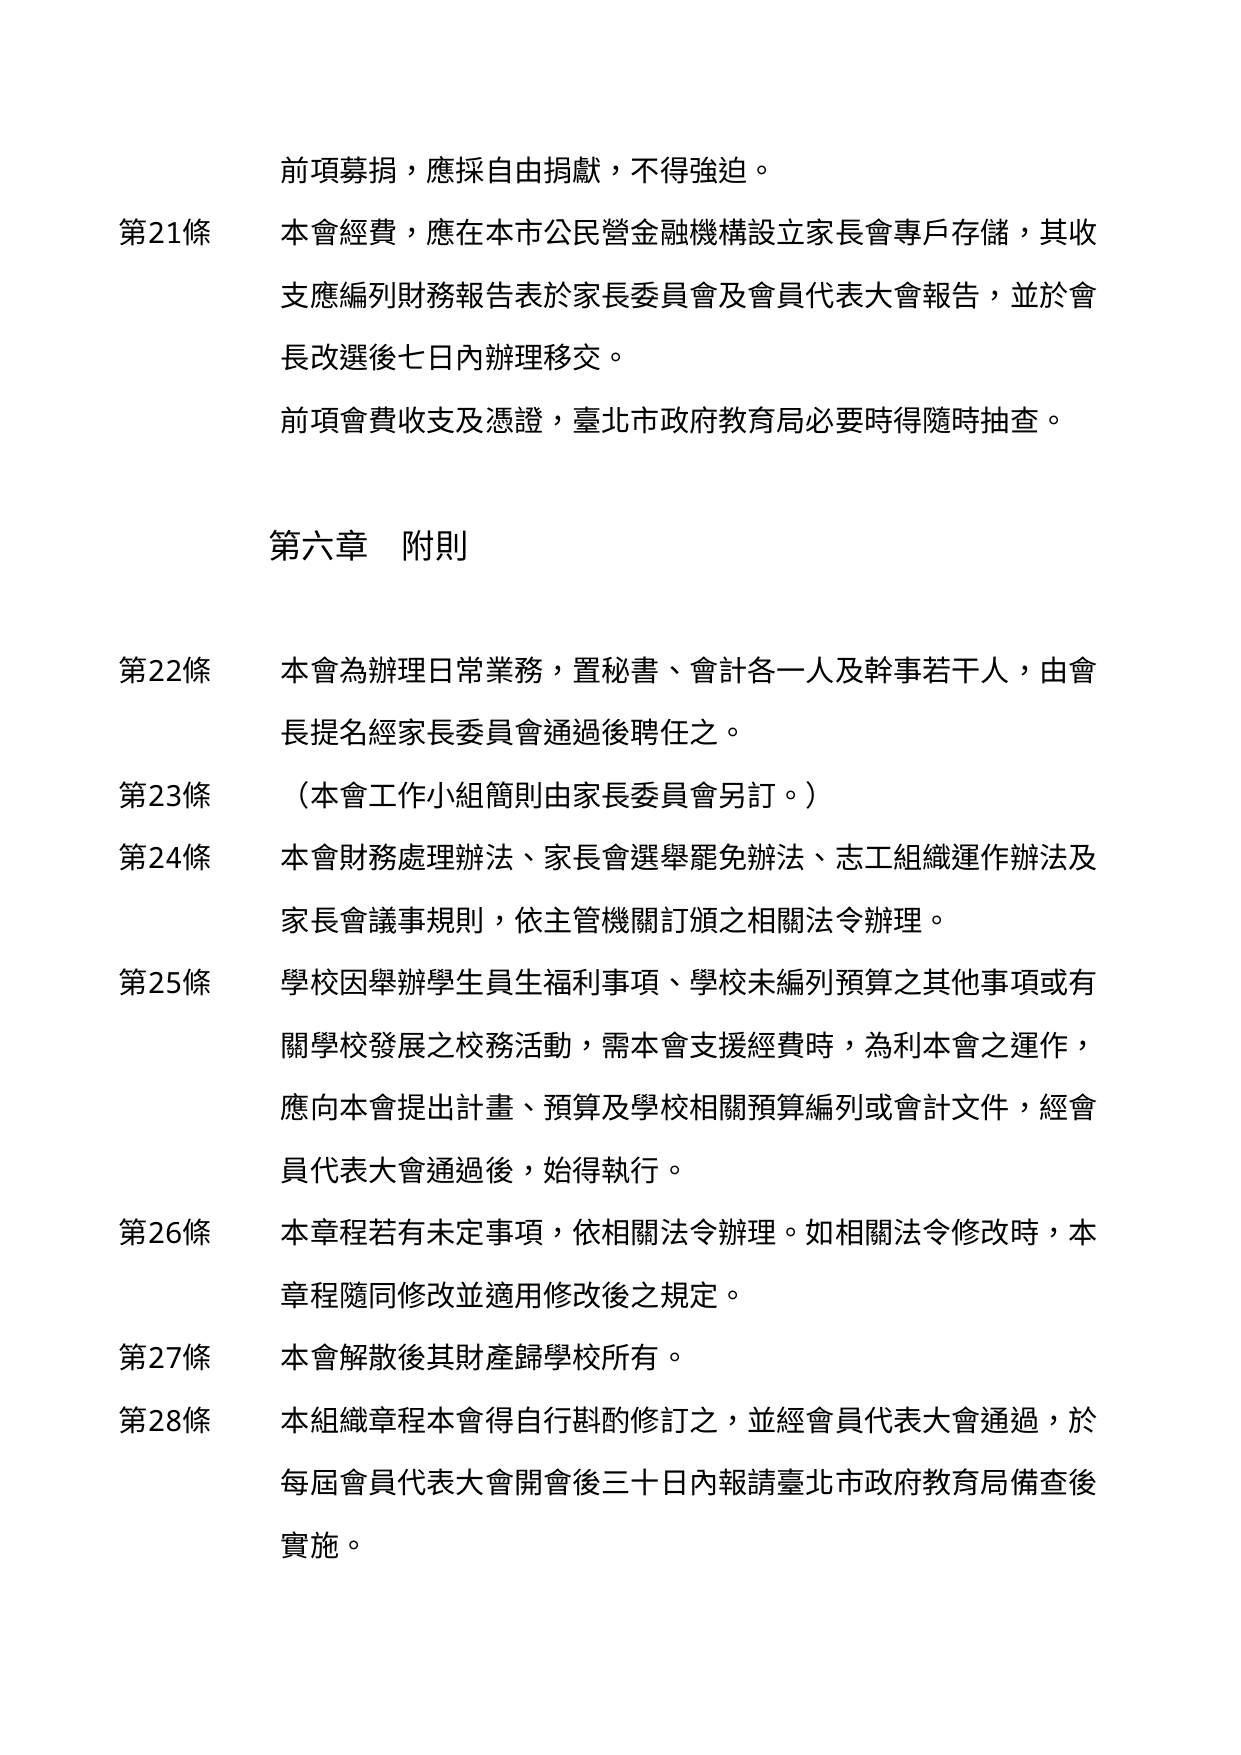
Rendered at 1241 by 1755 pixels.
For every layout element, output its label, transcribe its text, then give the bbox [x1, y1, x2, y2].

list （本會工作小組簡則由家長委員會另訂。） [118, 752, 1122, 814]
text 前項募捐，應採自由捐獻，不得強迫。 [118, 127, 1122, 189]
list 學校因舉辦學生員生福利事項、學校未編列預算之其他事項或有關學校發展之校務活動，需本會支援經費時，為利本會之運作，應向本會提出計畫、預算及學校相關預算編列或會計文件，經會員代表大會通過後，始得執行。 [118, 939, 1122, 1189]
list 本會經費，應在本市公民營金融機構設立家長會專戶存儲，其收支應編列財務報告表於家長委員會及會員代表大會報告，並於會長改選後七日內辦理移交。 [118, 189, 1122, 377]
list 本章程若有未定事項，依相關法令辦理。如相關法令修改時，本章程隨同修改並適用修改後之規定。 [118, 1189, 1122, 1314]
list 本組織章程本會得自行斟酌修訂之，並經會員代表大會通過，於每屆會員代表大會開會後三十日內報請臺北市政府教育局備查後實施。 [118, 1377, 1122, 1564]
text 第六章 附則 [118, 502, 1122, 564]
list 本會財務處理辦法、家長會選舉罷免辦法、志工組織運作辦法及家長會議事規則，依主管機關訂頒之相關法令辦理。 [118, 814, 1122, 939]
list 本會為辦理日常業務，置秘書、會計各一人及幹事若干人，由會長提名經家長委員會通過後聘任之。 [118, 627, 1122, 752]
text 前項會費收支及憑證，臺北市政府教育局必要時得隨時抽查。 [118, 377, 1122, 439]
list 本會解散後其財產歸學校所有。 [118, 1314, 1122, 1377]
